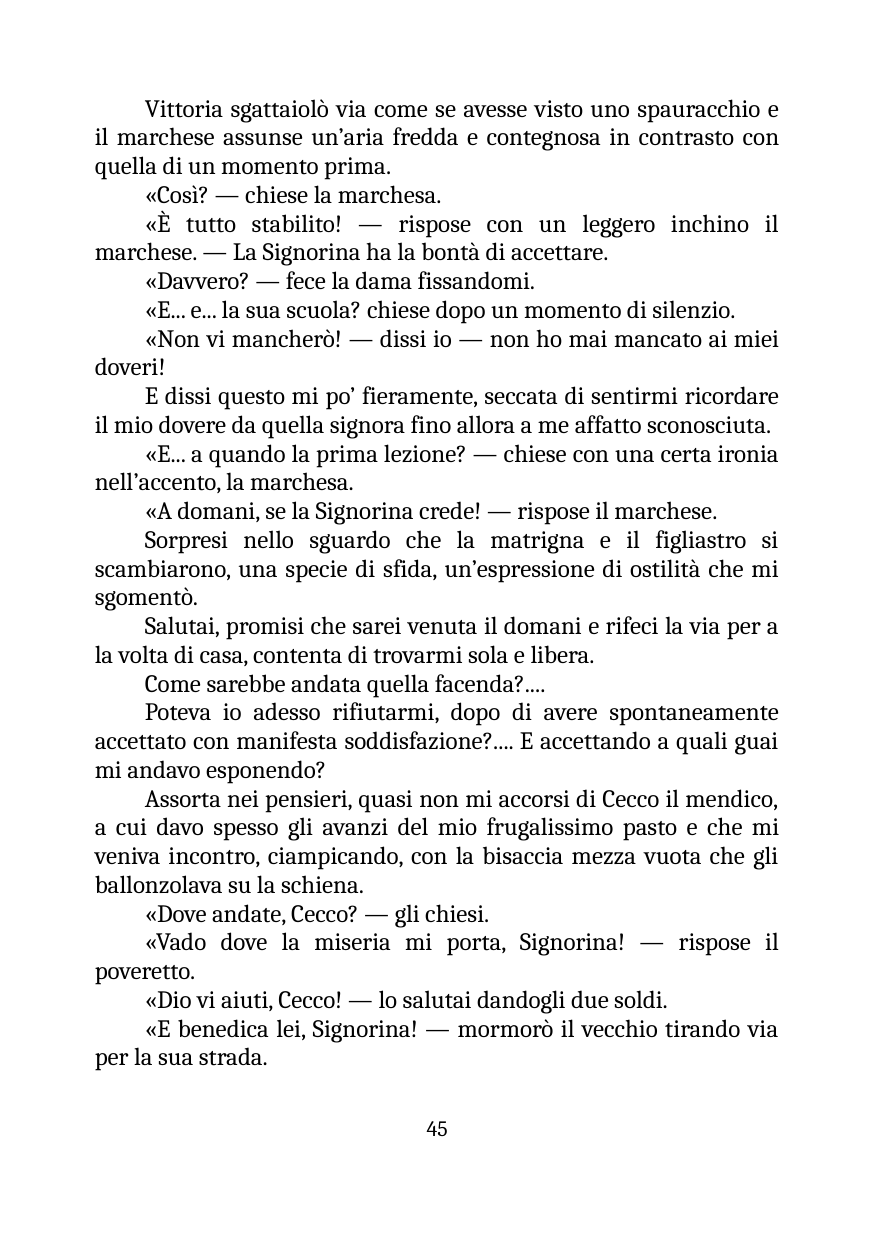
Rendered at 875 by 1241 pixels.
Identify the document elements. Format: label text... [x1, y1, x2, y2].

text «Dio vi aiuti, Cecco! — lo salutai dandogli due soldi. [94, 986, 779, 1014]
text «È tutto stabilito! — rispose con un leggero inchino il marchese. — La Signorina ha la bontà di accettare. [94, 209, 779, 267]
text «E... e... la sua scuola? chiese dopo un momento di silenzio. [94, 296, 779, 324]
text «Davvero? — fece la dama fissandomi. [94, 267, 779, 296]
text «Dove andate, Cecco? — gli chiesi. [94, 899, 779, 928]
text «Così? — chiese la marchesa. [94, 181, 779, 209]
text Come sarebbe andata quella facenda?.... [94, 669, 779, 698]
text E dissi questo mi po’ fieramente, seccata di sentirmi ricordare il mio dovere da quella signora fino allora a me affatto sconosciuta. [94, 382, 779, 439]
text Sorpresi nello sguardo che la matrigna e il figliastro si scambiarono, una specie di sfida, un’espressione di ostilità che mi sgomentò. [94, 526, 779, 612]
text «Non vi mancherò! — dissi io — non ho mai mancato ai miei doveri! [94, 324, 779, 382]
text Poteva io adesso rifiutarmi, dopo di avere spontaneamente accettato con manifesta soddisfazione?.... E accettando a quali guai mi andavo esponendo? [94, 698, 779, 784]
text «A domani, se la Signorina crede! — rispose il marchese. [94, 497, 779, 526]
text «E... a quando la prima lezione? — chiese con una certa ironia nell’accento, la marchesa. [94, 439, 779, 497]
text «Vado dove la miseria mi porta, Signorina! — rispose il poveretto. [94, 928, 779, 986]
text Vittoria sgattaiolò via come se avesse visto uno spauracchio e il marchese assunse un’aria fredda e contegnosa in contrasto con quella di un momento prima. [94, 94, 779, 181]
text «E benedica lei, Signorina! — mormorò il vecchio tirando via per la sua strada. [94, 1014, 779, 1072]
text Assorta nei pensieri, quasi non mi accorsi di Cecco il mendico, a cui davo spesso gli avanzi del mio frugalissimo pasto e che mi veniva incontro, ciampicando, con la bisaccia mezza vuota che gli ballonzolava su la schiena. [94, 784, 779, 899]
text Salutai, promisi che sarei venuta il domani e rifeci la via per a la volta di casa, contenta di trovarmi sola e libera. [94, 612, 779, 669]
